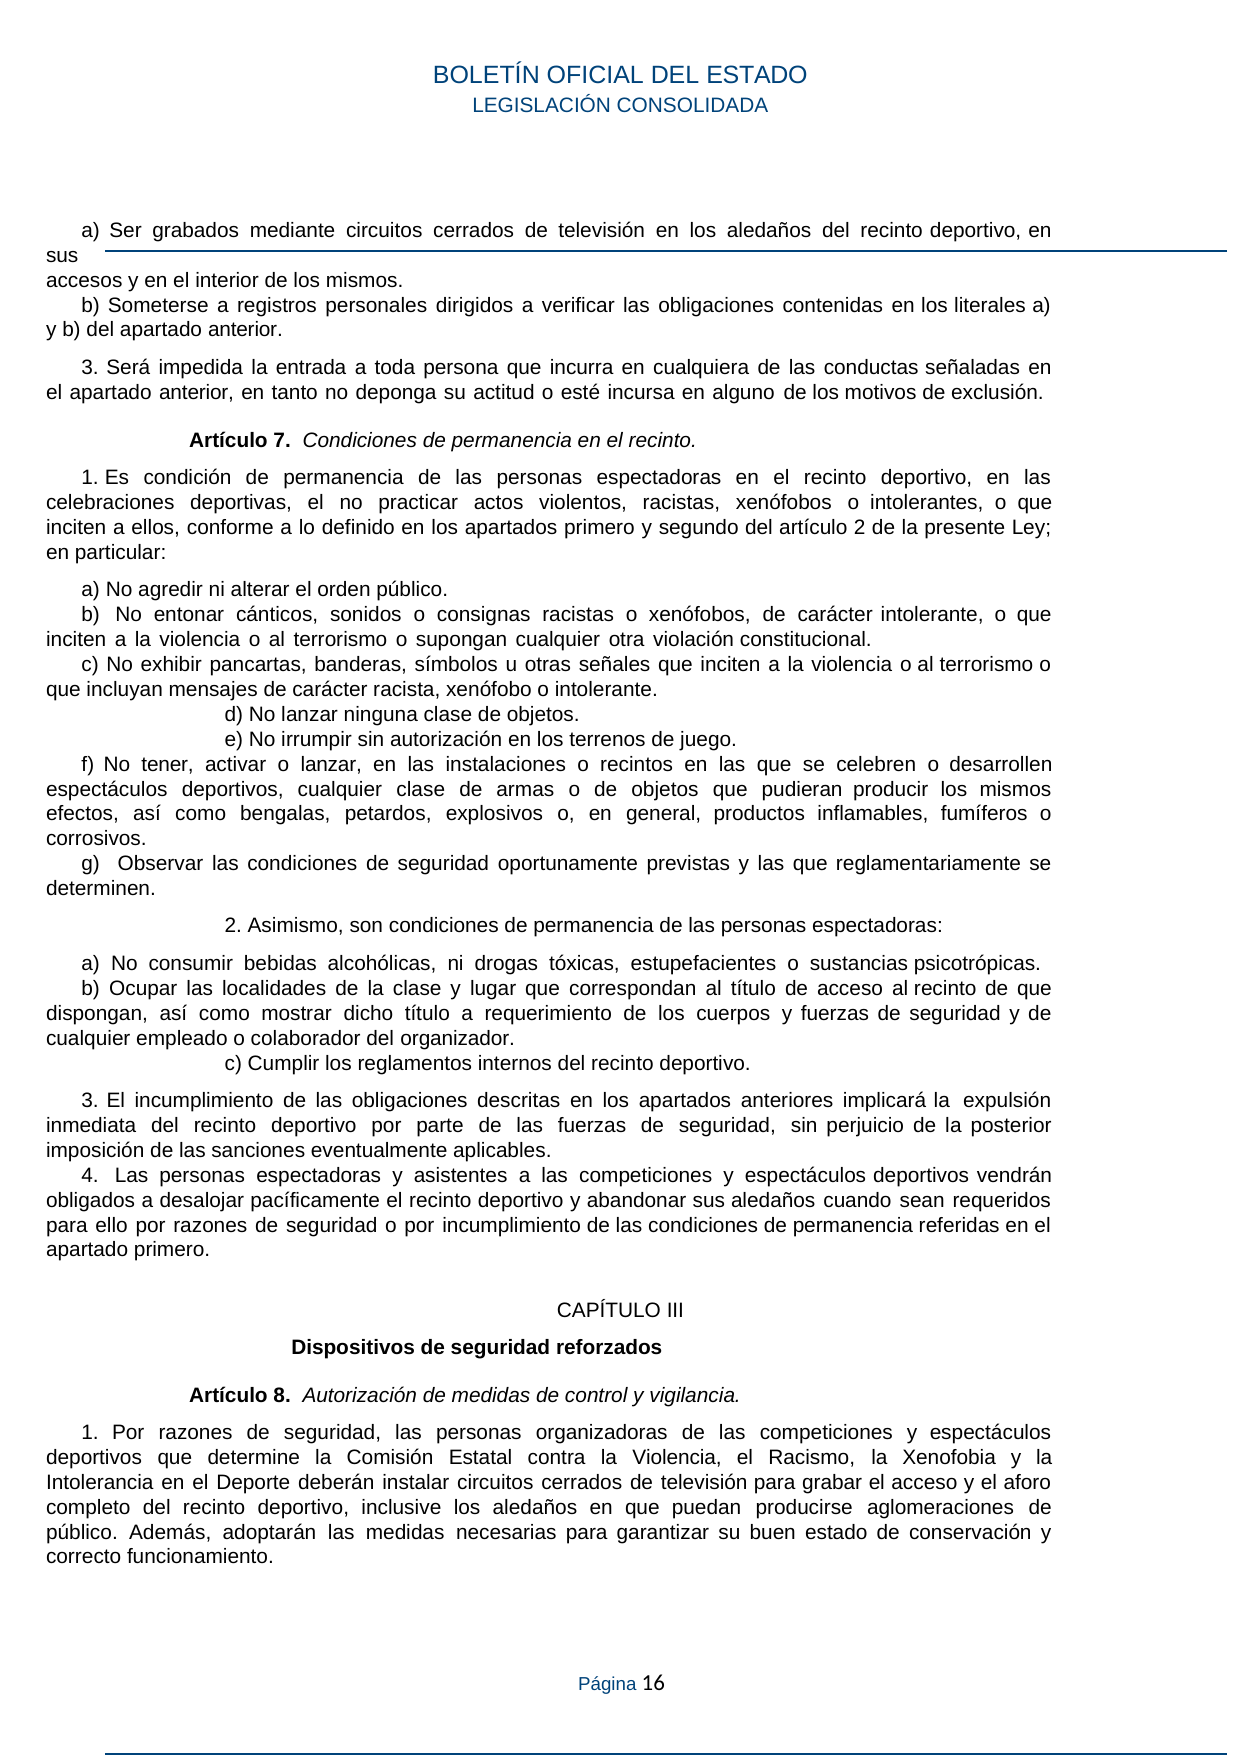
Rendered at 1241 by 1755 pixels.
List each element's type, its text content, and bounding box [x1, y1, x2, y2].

list Someterse a registros personales dirigidos a verificar las obligaciones contenidas en los literales a) y b) del apartado anterior. [46, 292, 1052, 341]
list No irrumpir sin autorización en los terrenos de juego. [224, 726, 1195, 750]
list Observar las condiciones de seguridad oportunamente previstas y las que reglamentariamente se determinen. [46, 851, 1052, 900]
list Asimismo, son condiciones de permanencia de las personas espectadoras: [224, 913, 1195, 937]
subtitle Dispositivos de seguridad reforzados [46, 1334, 1195, 1358]
list Por razones de seguridad, las personas organizadoras de las competiciones y espectáculos deportivos que determine la Comisión Estatal contra la Violencia, el Racismo, la Xenofobia y la Intolerancia en el Deporte deberán instalar circuitos cerrados de televisión para grabar el acceso y el aforo completo del recinto deportivo, inclusive los aledaños en que puedan producirse aglomeraciones de público. Además, adoptarán las medidas necesarias para garantizar su buen estado de conservación y correcto funcionamiento. [46, 1420, 1052, 1568]
list Cumplir los reglamentos internos del recinto deportivo. [224, 1050, 1195, 1074]
list No agredir ni alterar el orden público. [46, 577, 1195, 601]
text Artículo 8. Autorización de medidas de control y vigilancia. [189, 1383, 1195, 1407]
list No tener, activar o lanzar, en las instalaciones o recintos en las que se celebren o desarrollen espectáculos deportivos, cualquier clase de armas o de objetos que pudieran producir los mismos efectos, así como bengalas, petardos, explosivos o, en general, productos inflamables, fumíferos o corrosivos. [46, 751, 1052, 850]
list Es condición de permanencia de las personas espectadoras en el recinto deportivo, en las celebraciones deportivas, el no practicar actos violentos, racistas, xenófobos o intolerantes, o que inciten a ellos, conforme a lo definido en los apartados primero y segundo del artículo 2 de la presente Ley; en particular: [46, 465, 1052, 563]
list Las personas espectadoras y asistentes a las competiciones y espectáculos deportivos vendrán obligados a desalojar pacíficamente el recinto deportivo y abandonar sus aledaños cuando sean requeridos para ello por razones de seguridad o por incumplimiento de las condiciones de permanencia referidas en el apartado primero. [46, 1163, 1052, 1261]
text CAPÍTULO III [46, 1298, 1195, 1322]
list El incumplimiento de las obligaciones descritas en los apartados anteriores implicará la expulsión inmediata del recinto deportivo por parte de las fuerzas de seguridad, sin perjuicio de la posterior imposición de las sanciones eventualmente aplicables. [46, 1088, 1052, 1162]
list No lanzar ninguna clase de objetos. [224, 701, 1195, 725]
list Será impedida la entrada a toda persona que incurra en cualquiera de las conductas señaladas en el apartado anterior, en tanto no deponga su actitud o esté incursa en alguno de los motivos de exclusión. [46, 355, 1052, 403]
list No entonar cánticos, sonidos o consignas racistas o xenófobos, de carácter intolerante, o que inciten a la violencia o al terrorismo o supongan cualquier otra violación constitucional. [46, 602, 1052, 651]
text Artículo 7. Condiciones de permanencia en el recinto. [189, 428, 1195, 452]
list Ocupar las localidades de la clase y lugar que correspondan al título de acceso al recinto de que dispongan, así como mostrar dicho título a requerimiento de los cuerpos y fuerzas de seguridad y de cualquier empleado o colaborador del organizador. [46, 976, 1052, 1049]
list Ser grabados mediante circuitos cerrados de televisión en los aledaños del recinto deportivo, en sus accesos y en el interior de los mismos. [46, 218, 1052, 291]
list No exhibir pancartas, banderas, símbolos u otras señales que inciten a la violencia o al terrorismo o que incluyan mensajes de carácter racista, xenófobo o intolerante. [46, 652, 1052, 701]
list No consumir bebidas alcohólicas, ni drogas tóxicas, estupefacientes o sustancias psicotrópicas. [46, 951, 1052, 975]
